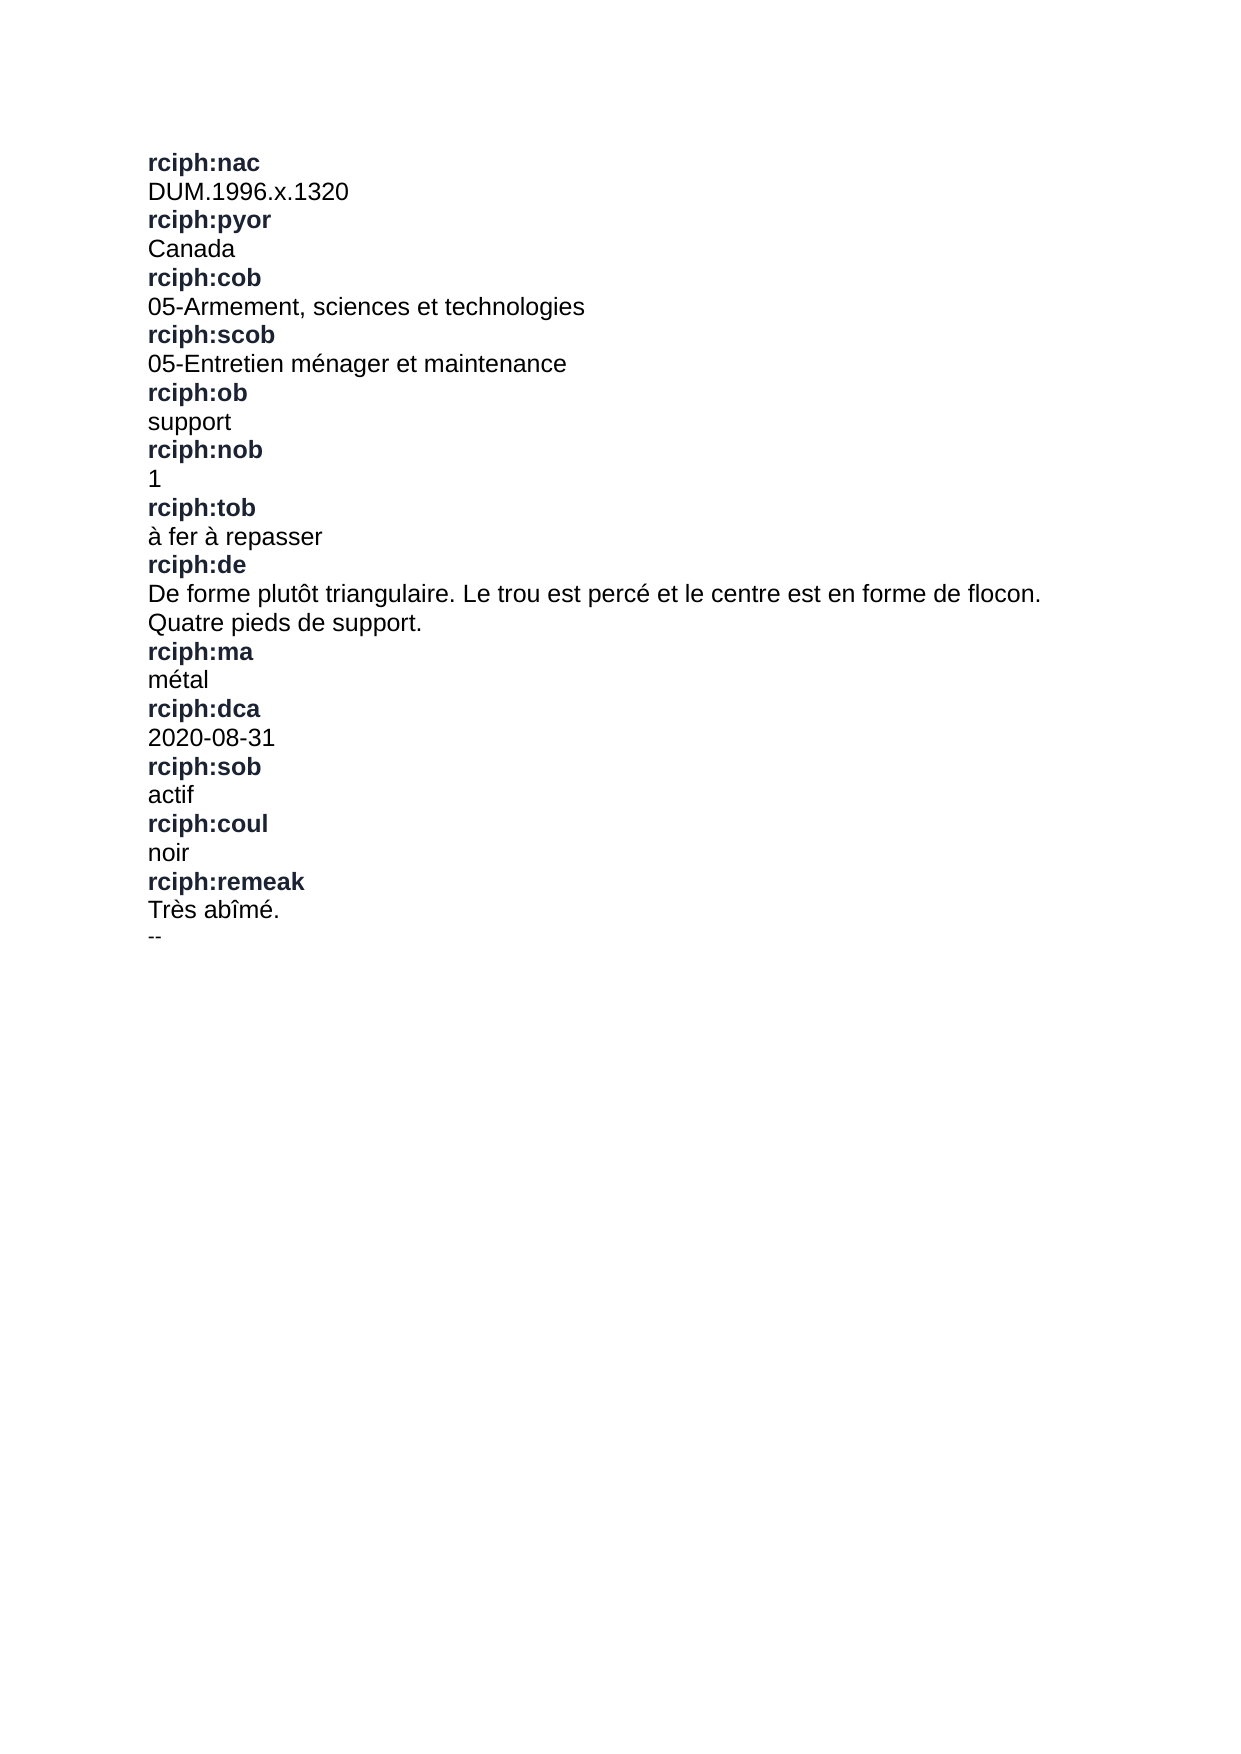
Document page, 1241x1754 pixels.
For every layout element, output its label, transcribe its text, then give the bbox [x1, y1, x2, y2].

text rciph:ma [148, 636, 1092, 665]
text De forme plutôt triangulaire. Le trou est percé et le centre est en forme de flocon. Quatre pieds de support. [148, 579, 1092, 636]
text -- [148, 924, 1092, 948]
text rciph:cob [148, 263, 1092, 291]
text rciph:scob [148, 320, 1092, 349]
text métal [148, 665, 1092, 694]
text à fer à repasser [148, 521, 1092, 550]
text rciph:dca [148, 694, 1092, 723]
text actif [148, 780, 1092, 809]
text Très abîmé. [148, 895, 1092, 924]
text 2020-08-31 [148, 723, 1092, 751]
text rciph:sob [148, 751, 1092, 780]
text 1 [148, 464, 1092, 493]
text 05-Armement, sciences et technologies [148, 291, 1092, 320]
text support [148, 406, 1092, 435]
text 05-Entretien ménager et maintenance [148, 349, 1092, 378]
text rciph:pyor [148, 205, 1092, 234]
text Canada [148, 234, 1092, 263]
text rciph:nob [148, 435, 1092, 464]
text rciph:tob [148, 493, 1092, 521]
text rciph:nac [148, 148, 1092, 176]
text rciph:remeak [148, 866, 1092, 895]
text rciph:ob [148, 378, 1092, 406]
text DUM.1996.x.1320 [148, 176, 1092, 205]
text rciph:de [148, 550, 1092, 579]
text rciph:coul [148, 809, 1092, 838]
text noir [148, 838, 1092, 866]
